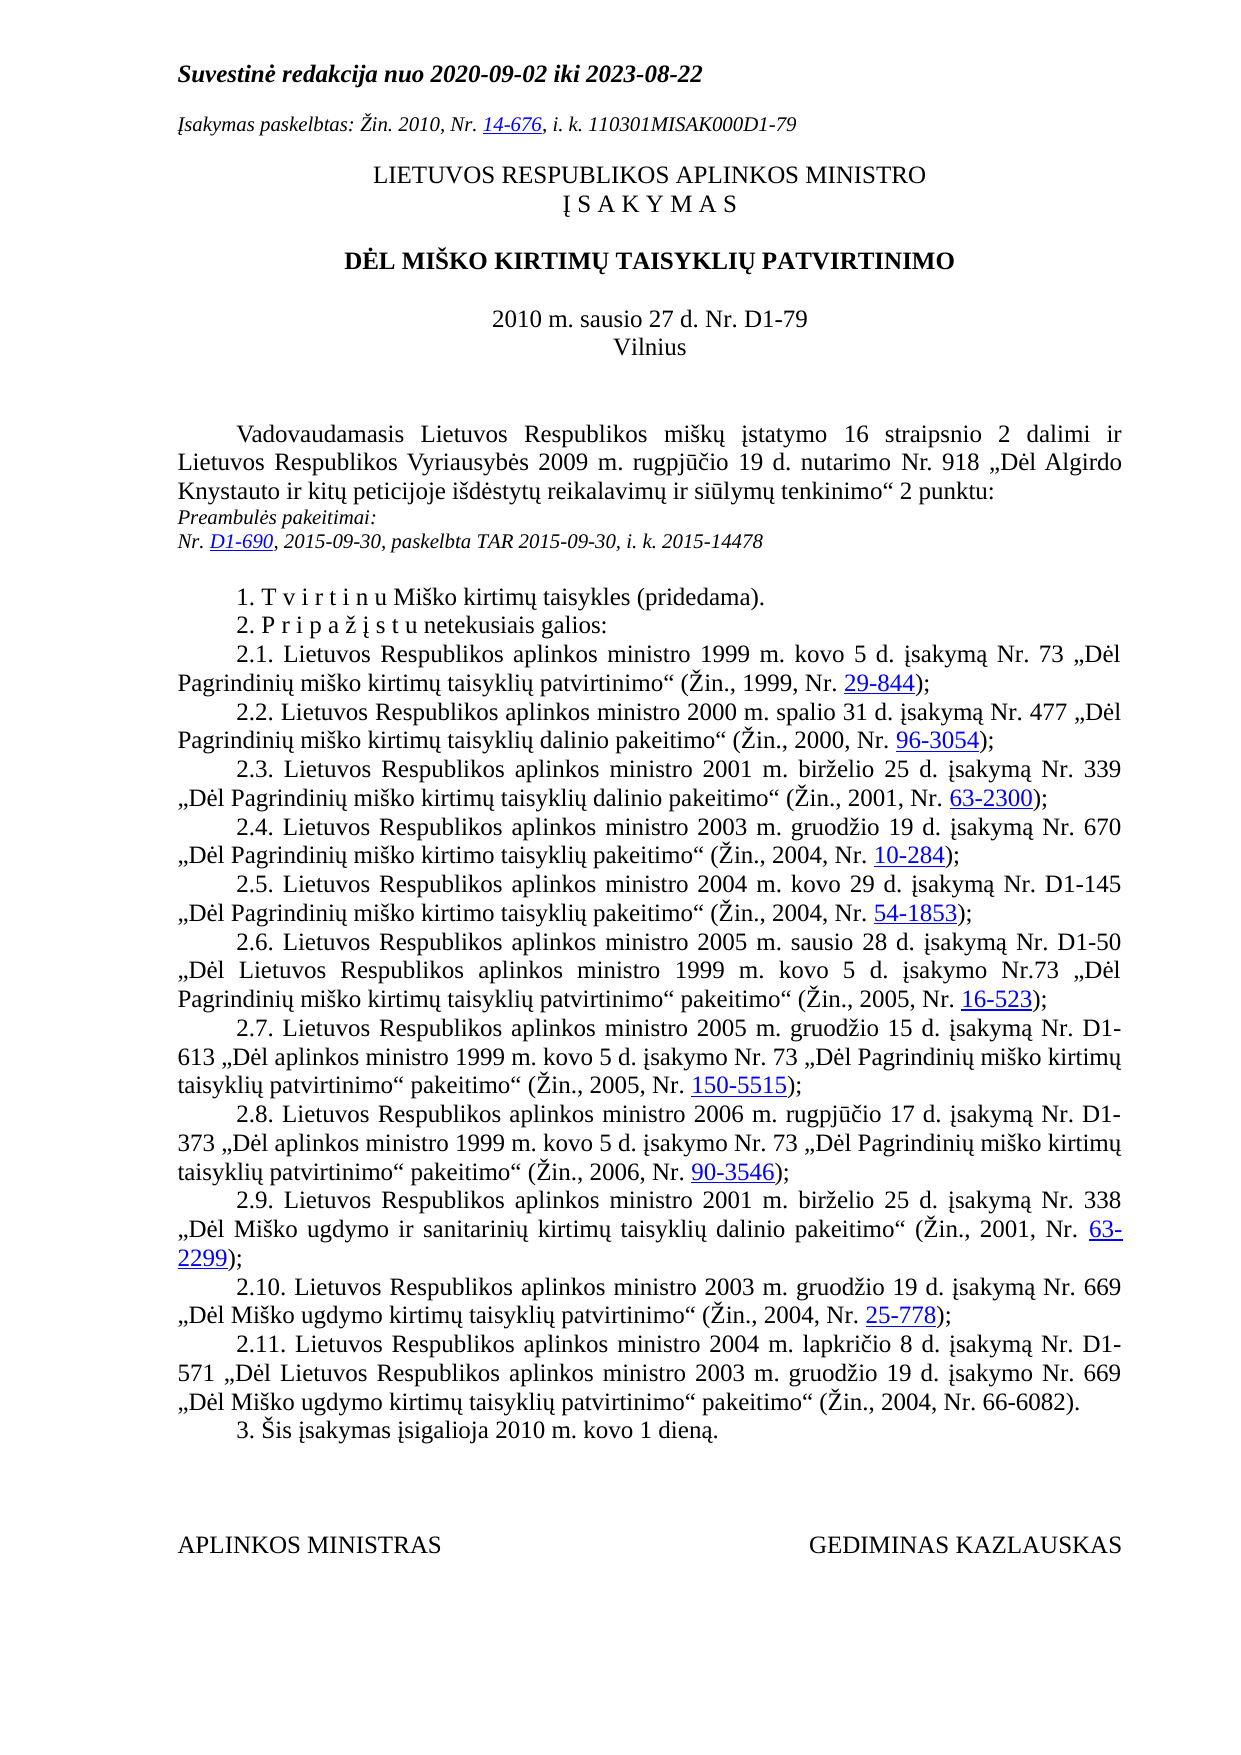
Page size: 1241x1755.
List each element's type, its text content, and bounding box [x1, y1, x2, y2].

text 2. P r i p a ž į s t u netekusiais galios: [177, 611, 1122, 639]
text 2.8. Lietuvos Respublikos aplinkos ministro 2006 m. rugpjūčio 17 d. įsakymą Nr. D1-373 „Dėl aplinkos ministro 1999 m. kovo 5 d. įsakymo Nr. 73 „Dėl Pagrindinių miško kirtimų taisyklių patvirtinimo“ pakeitimo“ (Žin., 2006, Nr. 90-3546); [177, 1099, 1122, 1186]
text 2.3. Lietuvos Respublikos aplinkos ministro 2001 m. birželio 25 d. įsakymą Nr. 339 „Dėl Pagrindinių miško kirtimų taisyklių dalinio pakeitimo“ (Žin., 2001, Nr. 63-2300); [177, 754, 1122, 812]
text 2.10. Lietuvos Respublikos aplinkos ministro 2003 m. gruodžio 19 d. įsakymą Nr. 669 „Dėl Miško ugdymo kirtimų taisyklių patvirtinimo“ (Žin., 2004, Nr. 25-778); [177, 1272, 1122, 1329]
text Nr. D1-690, 2015-09-30, paskelbta TAR 2015-09-30, i. k. 2015-14478 [177, 529, 1122, 553]
text Vilnius [177, 332, 1122, 361]
text 2010 m. sausio 27 d. Nr. D1-79 [177, 304, 1122, 332]
text 2.2. Lietuvos Respublikos aplinkos ministro 2000 m. spalio 31 d. įsakymą Nr. 477 „Dėl Pagrindinių miško kirtimų taisyklių dalinio pakeitimo“ (Žin., 2000, Nr. 96-3054); [177, 697, 1122, 754]
text 3. Šis įsakymas įsigalioja 2010 m. kovo 1 dieną. [177, 1416, 1122, 1444]
text Vadovaudamasis Lietuvos Respublikos miškų įstatymo 16 straipsnio 2 dalimi ir Lietuvos Respublikos Vyriausybės 2009 m. rugpjūčio 19 d. nutarimo Nr. 918 „Dėl Algirdo Knystauto ir kitų peticijoje išdėstytų reikalavimų ir siūlymų tenkinimo“ 2 punktu: [177, 419, 1122, 505]
text 2.1. Lietuvos Respublikos aplinkos ministro 1999 m. kovo 5 d. įsakymą Nr. 73 „Dėl Pagrindinių miško kirtimų taisyklių patvirtinimo“ (Žin., 1999, Nr. 29-844); [177, 639, 1122, 697]
text Įsakymas paskelbtas: Žin. 2010, Nr. 14-676, i. k. 110301MISAK000D1-79 [177, 112, 1122, 136]
text 2.7. Lietuvos Respublikos aplinkos ministro 2005 m. gruodžio 15 d. įsakymą Nr. D1-613 „Dėl aplinkos ministro 1999 m. kovo 5 d. įsakymo Nr. 73 „Dėl Pagrindinių miško kirtimų taisyklių patvirtinimo“ pakeitimo“ (Žin., 2005, Nr. 150-5515); [177, 1013, 1122, 1099]
text Suvestinė redakcija nuo 2020-09-02 iki 2023-08-22 [177, 59, 1122, 88]
text LIETUVOS RESPUBLIKOS APLINKOS MINISTRO [177, 160, 1122, 189]
text DĖL MIŠKO KIRTIMŲ TAISYKLIŲ PATVIRTINIMO [177, 246, 1122, 275]
text Preambulės pakeitimai: [177, 505, 1122, 529]
text 2.4. Lietuvos Respublikos aplinkos ministro 2003 m. gruodžio 19 d. įsakymą Nr. 670 „Dėl Pagrindinių miško kirtimo taisyklių pakeitimo“ (Žin., 2004, Nr. 10-284); [177, 812, 1122, 869]
text 2.5. Lietuvos Respublikos aplinkos ministro 2004 m. kovo 29 d. įsakymą Nr. D1-145 „Dėl Pagrindinių miško kirtimo taisyklių pakeitimo“ (Žin., 2004, Nr. 54-1853); [177, 869, 1122, 927]
text Aplinkos ministras Gediminas Kazlauskas [177, 1531, 1122, 1559]
text 2.9. Lietuvos Respublikos aplinkos ministro 2001 m. birželio 25 d. įsakymą Nr. 338 „Dėl Miško ugdymo ir sanitarinių kirtimų taisyklių dalinio pakeitimo“ (Žin., 2001, Nr. 63-2299); [177, 1186, 1122, 1272]
text 1. T v i r t i n u Miško kirtimų taisykles (pridedama). [177, 582, 1122, 611]
text 2.11. Lietuvos Respublikos aplinkos ministro 2004 m. lapkričio 8 d. įsakymą Nr. D1-571 „Dėl Lietuvos Respublikos aplinkos ministro 2003 m. gruodžio 19 d. įsakymo Nr. 669 „Dėl Miško ugdymo kirtimų taisyklių patvirtinimo“ pakeitimo“ (Žin., 2004, Nr. 66-6082). [177, 1329, 1122, 1416]
text Į S A K Y M A S [177, 189, 1122, 217]
text 2.6. Lietuvos Respublikos aplinkos ministro 2005 m. sausio 28 d. įsakymą Nr. D1-50 „Dėl Lietuvos Respublikos aplinkos ministro 1999 m. kovo 5 d. įsakymo Nr.73 „Dėl Pagrindinių miško kirtimų taisyklių patvirtinimo“ pakeitimo“ (Žin., 2005, Nr. 16-523); [177, 927, 1122, 1013]
